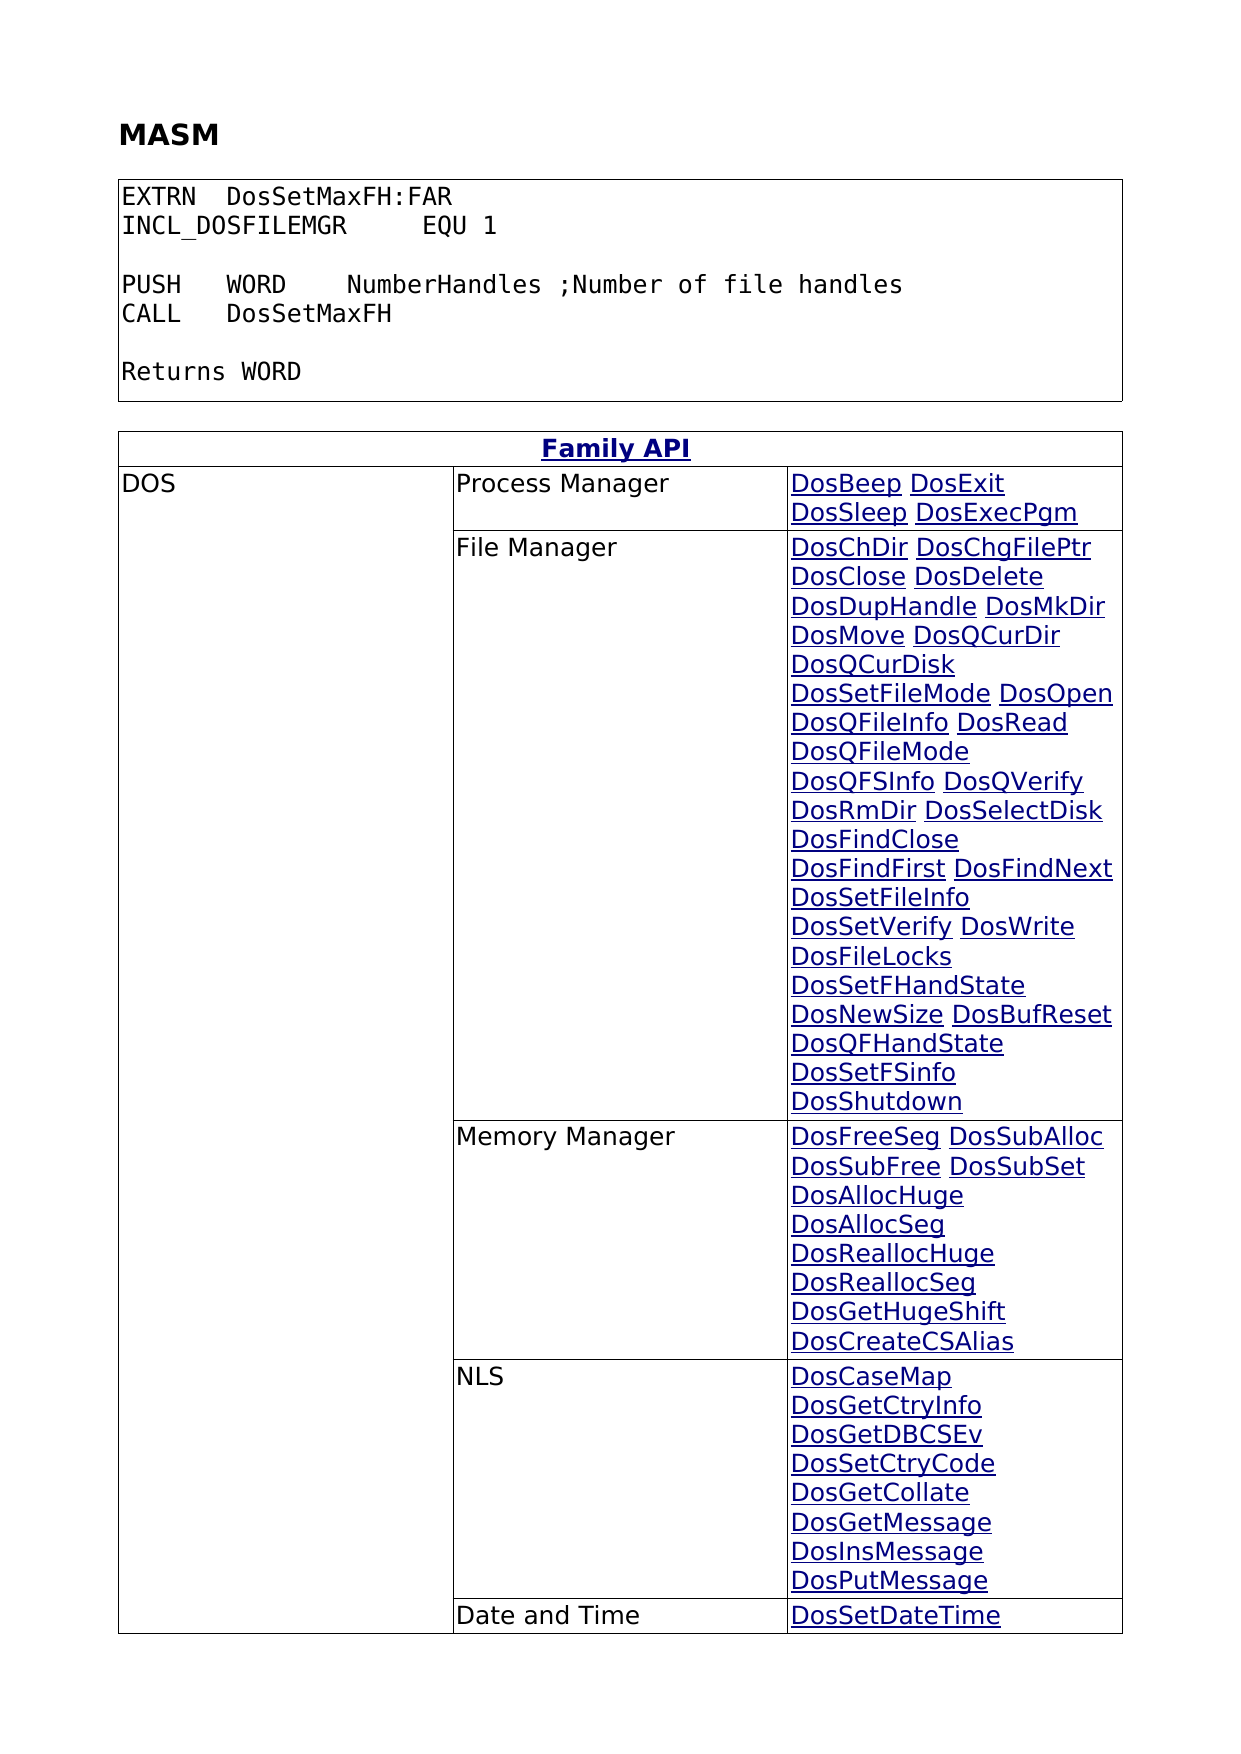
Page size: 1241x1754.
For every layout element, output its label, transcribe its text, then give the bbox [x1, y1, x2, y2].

table_cell Date and Time [454, 1599, 787, 1633]
table_cell File Manager [454, 531, 787, 1119]
table_cell DosBeep DosExit DosSleep DosExecPgm [788, 467, 1122, 530]
table_cell DosCaseMap DosGetCtryInfo DosGetDBCSEv DosSetCtryCode DosGetCollate DosGetMessage DosInsMessage DosPutMessage [788, 1360, 1122, 1598]
table_cell Process Manager [454, 467, 787, 530]
table_cell NLS [454, 1360, 787, 1598]
table_cell DosChDir DosChgFilePtr DosClose DosDelete DosDupHandle DosMkDir DosMove DosQCurDir DosQCurDisk DosSetFileMode DosOpen DosQFileInfo DosRead DosQFileMode DosQFSInfo DosQVerify DosRmDir DosSelectDisk DosFindClose DosFindFirst DosFindNext DosSetFileInfo DosSetVerify DosWrite DosFileLocks DosSetFHandState DosNewSize DosBufReset DosQFHandState DosSetFSinfo DosShutdown [788, 531, 1122, 1119]
table_header EXTRN DosSetMaxFH:FAR INCL_DOSFILEMGR EQU 1 PUSH WORD NumberHandles ;Number of file handles CALL DosSetMaxFH Returns WORD [119, 180, 1122, 401]
table_header Family API [119, 432, 1122, 466]
table_cell DosFreeSeg DosSubAlloc DosSubFree DosSubSet DosAllocHuge DosAllocSeg DosReallocHuge DosReallocSeg DosGetHugeShift DosCreateCSAlias [788, 1121, 1122, 1359]
table_cell Memory Manager [454, 1121, 787, 1359]
table_cell DOS [119, 467, 453, 1633]
subtitle MASM [118, 118, 1122, 152]
table_cell DosSetDateTime [788, 1599, 1122, 1633]
